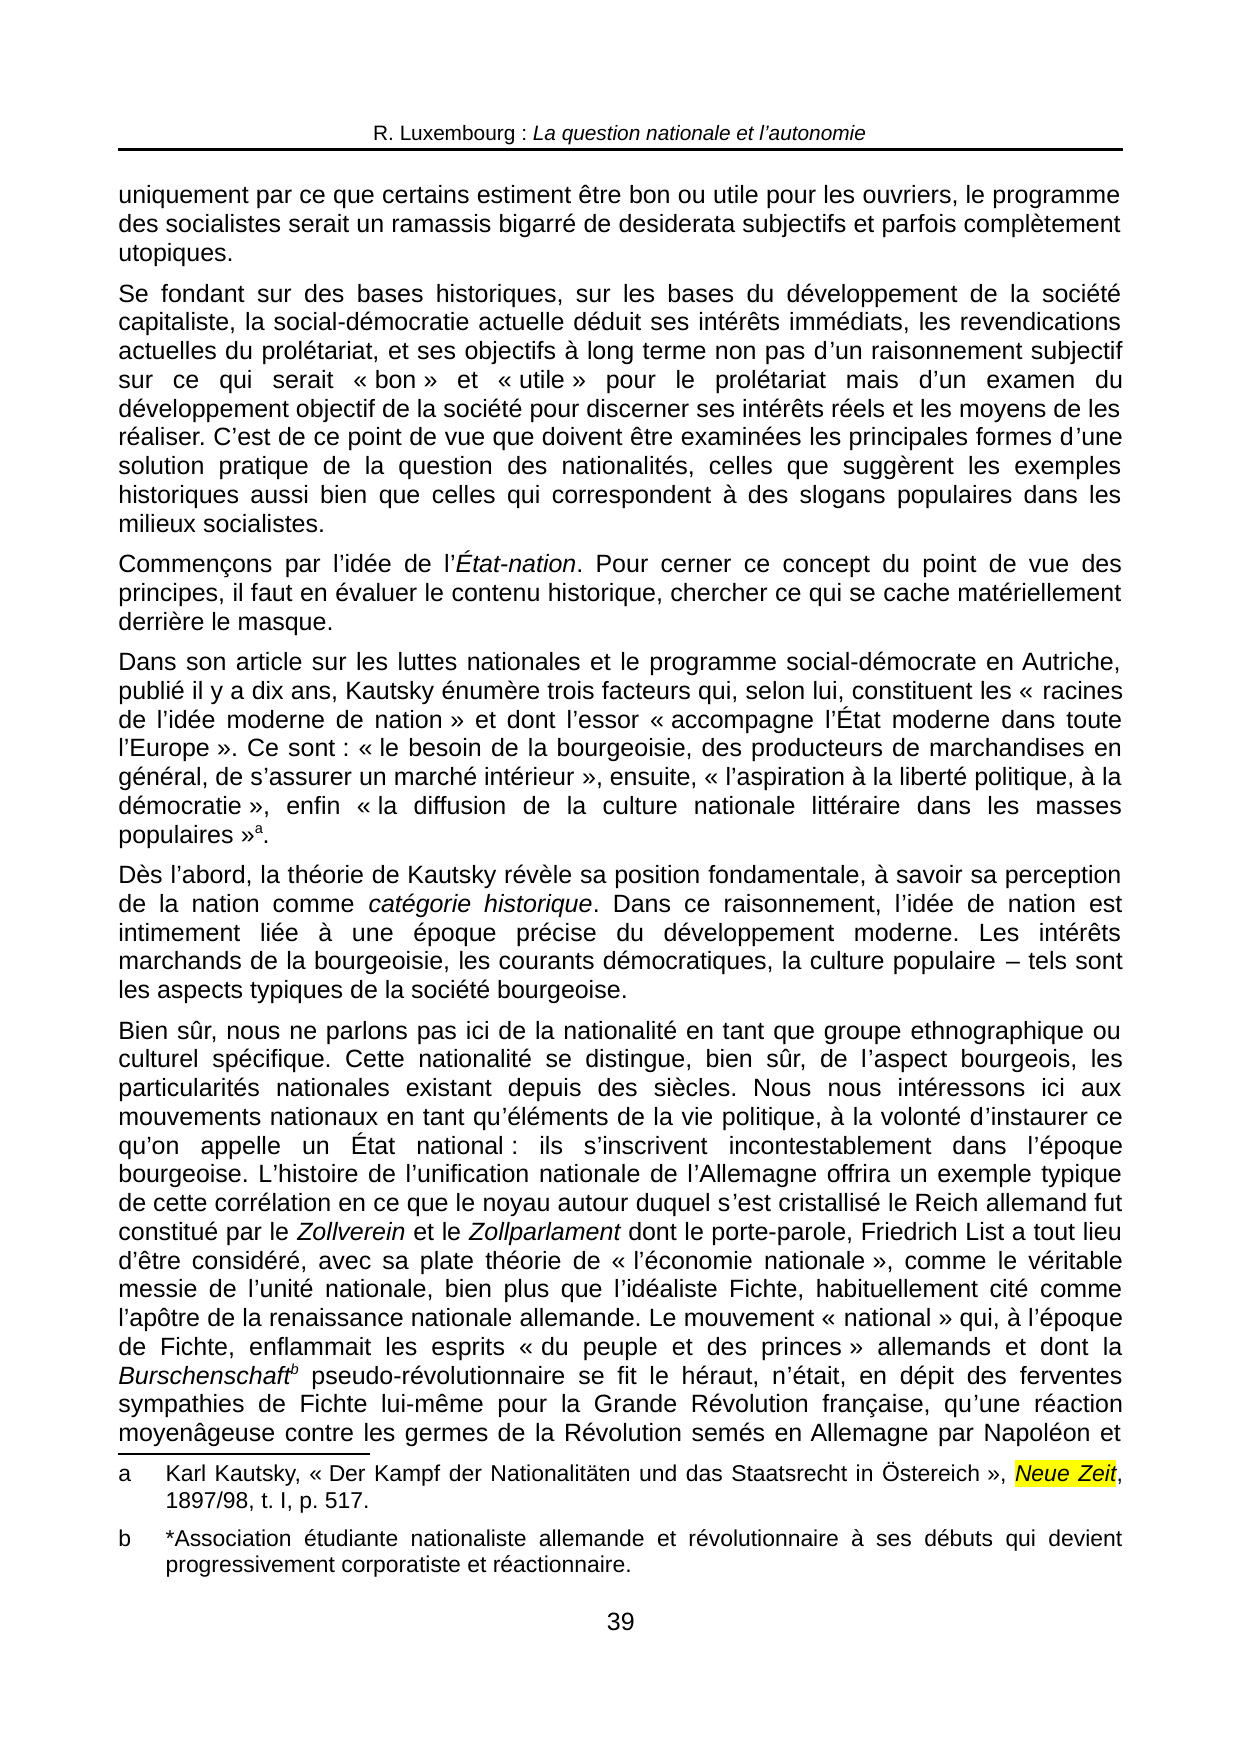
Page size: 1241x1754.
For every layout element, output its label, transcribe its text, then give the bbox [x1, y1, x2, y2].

text *Association étudiante nationaliste allemande et révolutionnaire à ses débuts qui devient progressivement corporatiste et réactionnaire. [118, 1525, 1123, 1578]
text Bien sûr, nous ne parlons pas ici de la nationalité en tant que groupe ethnographique ou culturel spécifique. Cette nationalité se distingue, bien sûr, de l’aspect bourgeois, les particularités nationales existant depuis des siècles. Nous nous intéressons ici aux mouvements nationaux en tant qu’éléments de la vie politique, à la volonté d’instaurer ce qu’on appelle un État national : ils s’inscrivent incontestablement dans l’époque bourgeoise. L’histoire de l’unification nationale de l’Allemagne offrira un exemple typique de cette corrélation en ce que le noyau autour duquel s’est cristallisé le Reich allemand fut constitué par le Zollverein et le Zollparlament dont le porte-parole, Friedrich List a tout lieu d’être considéré, avec sa plate théorie de « l’économie nationale », comme le véritable messie de l’unité nationale, bien plus que l’idéaliste Fichte, habituellement cité comme l’apôtre de la renaissance nationale allemande. Le mouvement « national » qui, à l’époque de Fichte, enflammait les esprits « du peuple et des princes » allemands et dont la Burschenschaft pseudo-révolutionnaire se fit le héraut, n’était, en dépit des ferventes sympathies de Fichte lui-même pour la Grande Révolution française, qu’une réaction moyenâgeuse contre les germes de la Révolution semés en Allemagne par Napoléon et [118, 1016, 1123, 1447]
text Dans son article sur les luttes nationales et le programme social-démocrate en Autriche, publié il y a dix ans, Kautsky énumère trois facteurs qui, selon lui, constituent les « racines de l’idée moderne de nation » et dont l’essor « accompagne l’État moderne dans toute l’Europe ». Ce sont : « le besoin de la bourgeoisie, des producteurs de marchandises en général, de s’assurer un marché intérieur », ensuite, « l’aspiration à la liberté politique, à la démocratie », enfin « la diffusion de la culture nationale littéraire dans les masses populaires ». [118, 647, 1123, 848]
text Karl Kautsky, « Der Kampf der Nationalitäten und das Staatsrecht in Östereich », Neue Zeit, 1897/98, t. I, p. 517. [118, 1460, 1123, 1513]
text Se fondant sur des bases historiques, sur les bases du développement de la société capitaliste, la social-démocratie actuelle déduit ses intérêts immédiats, les revendications actuelles du prolétariat, et ses objectifs à long terme non pas d’un raisonnement subjectif sur ce qui serait « bon » et « utile » pour le prolétariat mais d’un examen du développement objectif de la société pour discerner ses intérêts réels et les moyens de les réaliser. C’est de ce point de vue que doivent être examinées les principales formes d’une solution pratique de la question des nationalités, celles que suggèrent les exemples historiques aussi bien que celles qui correspondent à des slogans populaires dans les milieux socialistes. [118, 278, 1123, 537]
text uniquement par ce que certains estiment être bon ou utile pour les ouvriers, le programme des socialistes serait un ramassis bigarré de desiderata subjectifs et parfois complètement utopiques. [118, 181, 1123, 267]
text Dès l’abord, la théorie de Kautsky révèle sa position fondamentale, à savoir sa perception de la nation comme catégorie historique. Dans ce raisonnement, l’idée de nation est intimement liée à une époque précise du développement moderne. Les intérêts marchands de la bourgeoisie, les courants démocratiques, la culture populaire – tels sont les aspects typiques de la société bourgeoise. [118, 860, 1123, 1004]
text Commençons par l’idée de l’État-nation. Pour cerner ce concept du point de vue des principes, il faut en évaluer le contenu historique, chercher ce qui se cache matériellement derrière le masque. [118, 549, 1123, 635]
